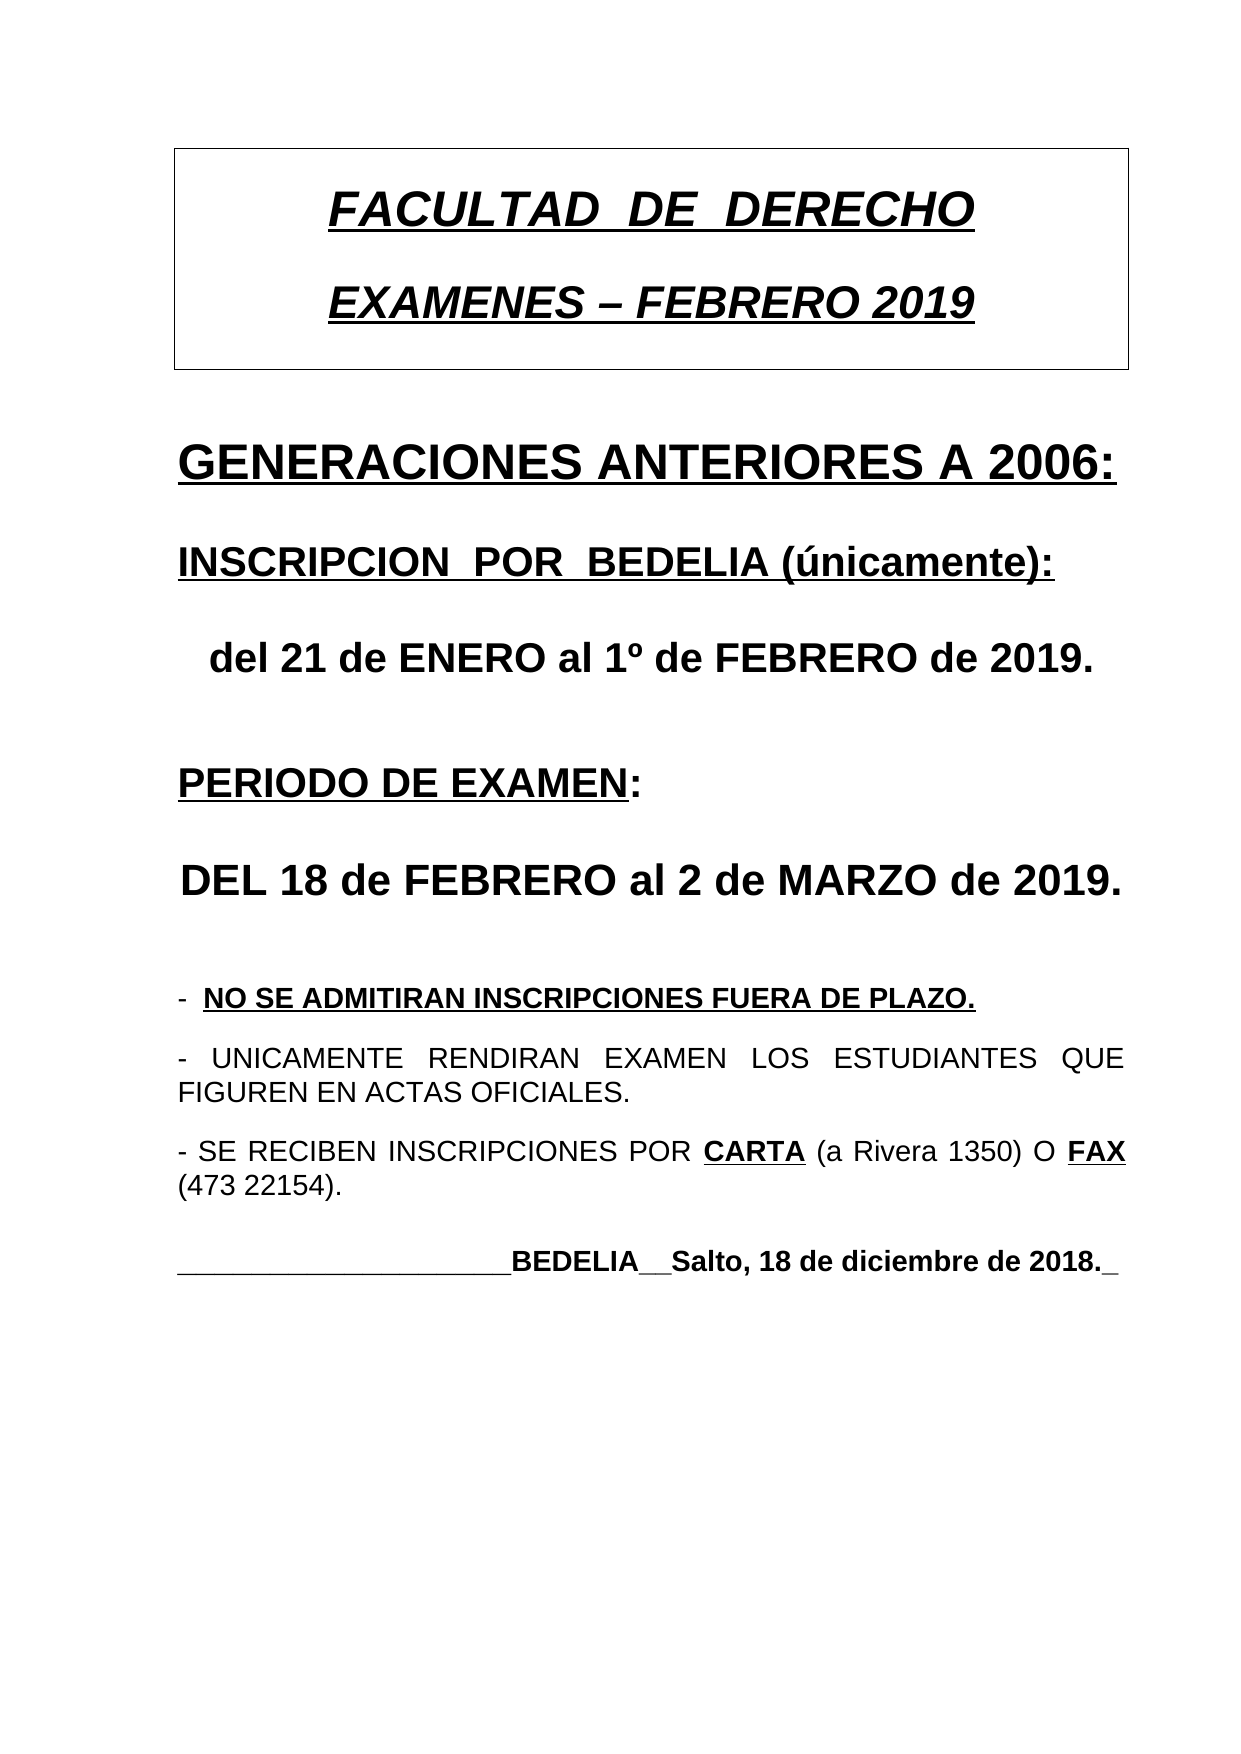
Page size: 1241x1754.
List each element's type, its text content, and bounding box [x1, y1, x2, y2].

text GENERACIONES ANTERIORES A 2006: [177, 432, 1126, 489]
text INSCRIPCION POR BEDELIA (únicamente): [177, 537, 1126, 585]
text - NO SE ADMITIRAN INSCRIPCIONES FUERA DE PLAZO. [177, 981, 1126, 1015]
text FACULTAD DE DERECHO [177, 179, 1126, 237]
text DEL 18 de FEBRERO al 2 de MARZO de 2019. [177, 854, 1126, 904]
text - SE RECIBEN INSCRIPCIONES POR CARTA (a Rivera 1350) O FAX (473 22154). [177, 1134, 1126, 1202]
text - UNICAMENTE RENDIRAN EXAMEN LOS ESTUDIANTES QUE FIGUREN EN ACTAS OFICIALES. [177, 1041, 1126, 1108]
text __________________BEDELIA__Salto, 18 de diciembre de 2018._ [177, 1240, 1126, 1278]
text PERIODO DE EXAMEN: [177, 758, 1126, 806]
text del 21 de ENERO al 1º de FEBRERO de 2019. [177, 633, 1126, 681]
text EXAMENES – FEBRERO 2019 [177, 276, 1126, 328]
